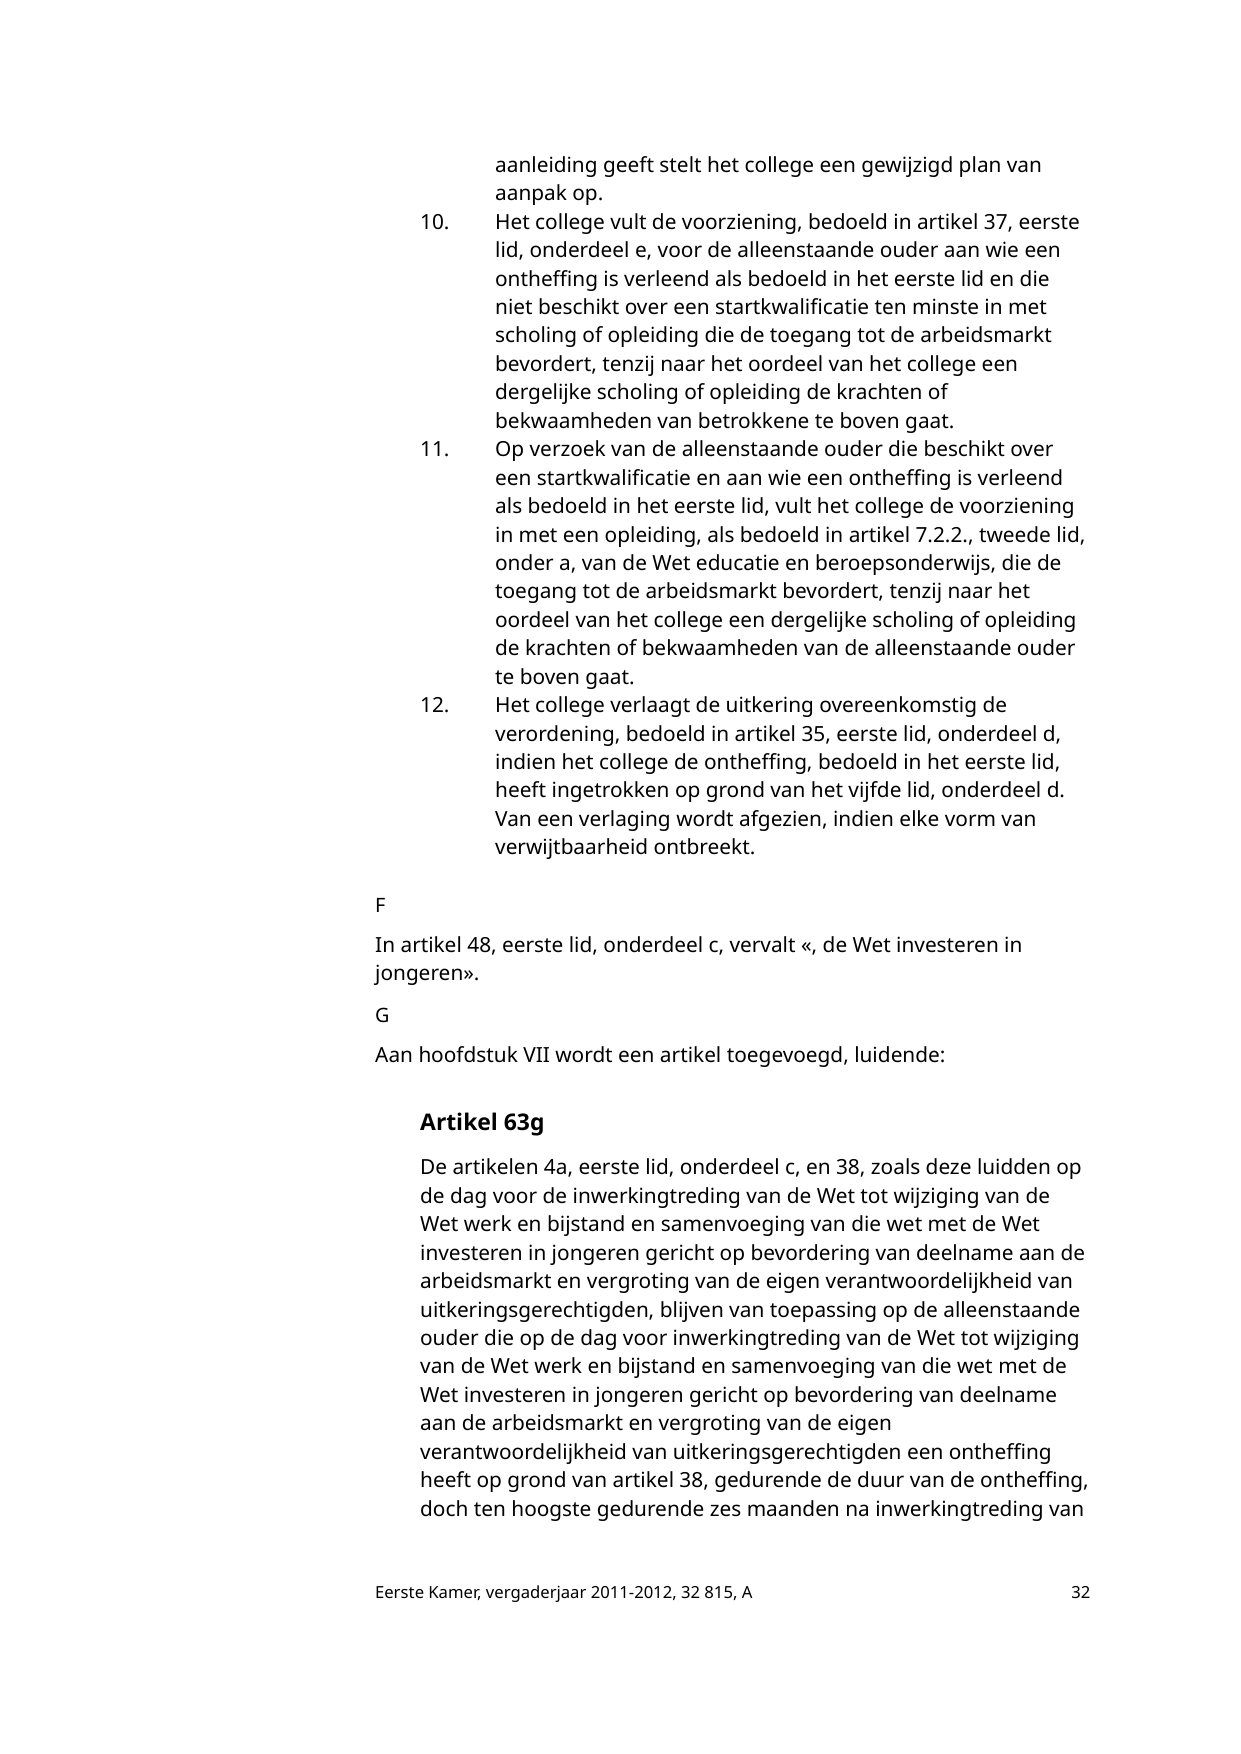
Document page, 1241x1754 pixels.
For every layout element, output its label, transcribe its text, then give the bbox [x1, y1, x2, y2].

list aanleiding geeft stelt het college een gewijzigd plan van aanpak op. [420, 150, 1090, 207]
list Het college verlaagt de uitkering overeenkomstig de verordening, bedoeld in artikel 35, eerste lid, onderdeel d, indien het college de ontheffing, bedoeld in het eerste lid, heeft ingetrokken op grond van het vijfde lid, onderdeel d. Van een verlaging wordt afgezien, indien elke vorm van verwijtbaarheid ontbreekt. [420, 690, 1090, 861]
subtitle Artikel 63g [420, 1106, 1090, 1137]
text Aan hoofdstuk VII wordt een artikel toegevoegd, luidende: [375, 1040, 1090, 1069]
text In artikel 48, eerste lid, onderdeel c, vervalt «, de Wet investeren in jongeren». [375, 930, 1090, 987]
text F [375, 891, 1090, 918]
list Het college vult de voorziening, bedoeld in artikel 37, eerste lid, onderdeel e, voor de alleenstaande ouder aan wie een ontheffing is verleend als bedoeld in het eerste lid en die niet beschikt over een startkwalificatie ten minste in met scholing of opleiding die de toegang tot de arbeidsmarkt bevordert, tenzij naar het oordeel van het college een dergelijke scholing of opleiding de krachten of bekwaamheden van betrokkene te boven gaat. [420, 207, 1090, 434]
list Op verzoek van de alleenstaande ouder die beschikt over een startkwalificatie en aan wie een ontheffing is verleend als bedoeld in het eerste lid, vult het college de voorziening in met een opleiding, als bedoeld in artikel 7.2.2., tweede lid, onder a, van de Wet educatie en beroepsonderwijs, die de toegang tot de arbeidsmarkt bevordert, tenzij naar het oordeel van het college een dergelijke scholing of opleiding de krachten of bekwaamheden van de alleenstaande ouder te boven gaat. [420, 434, 1090, 690]
text De artikelen 4a, eerste lid, onderdeel c, en 38, zoals deze luidden op de dag voor de inwerkingtreding van de Wet tot wijziging van de Wet werk en bijstand en samenvoeging van die wet met de Wet investeren in jongeren gericht op bevordering van deelname aan de arbeidsmarkt en vergroting van de eigen verantwoordelijkheid van uitkeringsgerechtigden, blijven van toepassing op de alleenstaande ouder die op de dag voor inwerkingtreding van de Wet tot wijziging van de Wet werk en bijstand en samenvoeging van die wet met de Wet investeren in jongeren gericht op bevordering van deelname aan de arbeidsmarkt en vergroting van de eigen verantwoordelijkheid van uitkeringsgerechtigden een ontheffing heeft op grond van artikel 38, gedurende de duur van de ontheffing, doch ten hoogste gedurende zes maanden na inwerkingtreding van [420, 1152, 1090, 1522]
text G [375, 1002, 1090, 1028]
